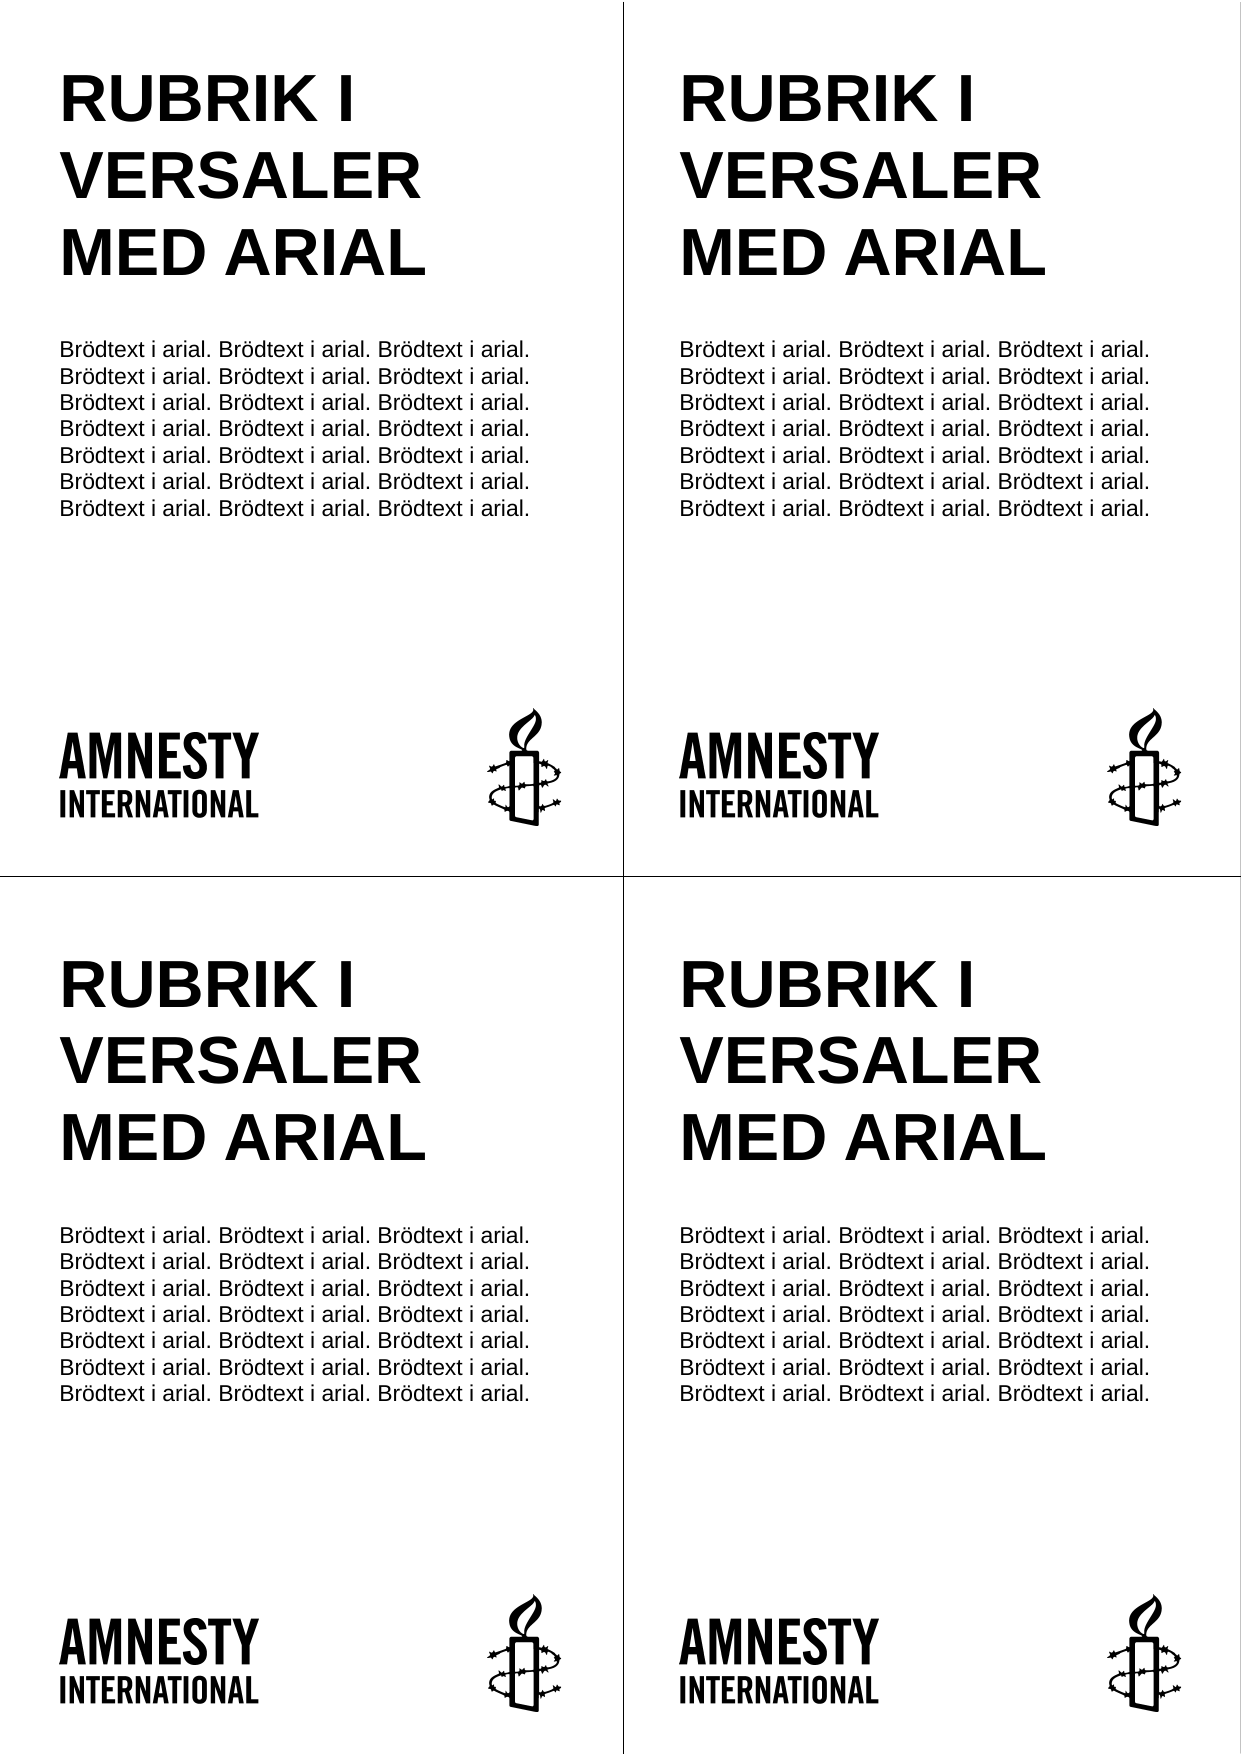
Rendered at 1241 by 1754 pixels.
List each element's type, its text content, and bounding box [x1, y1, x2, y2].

picture [59, 708, 562, 826]
table_cell Brödtext i arial. Brödtext i arial. Brödtext i arial. Brödtext i arial. Brödtext i arial. Brödtext i arial. Brödtext i arial. Brödtext i arial. Brödtext i arial. Brödtext i arial. Brödtext i arial. Brödtext i arial. Brödtext i arial. Brödtext i arial. Brödtext i arial. Brödtext i arial. Brödtext i arial. Brödtext i arial. Brödtext i arial. Brödtext i arial. Brödtext i arial. [59, 1222, 561, 1454]
table_cell Brödtext i arial. Brödtext i arial. Brödtext i arial. Brödtext i arial. Brödtext i arial. Brödtext i arial. Brödtext i arial. Brödtext i arial. Brödtext i arial. Brödtext i arial. Brödtext i arial. Brödtext i arial. Brödtext i arial. Brödtext i arial. Brödtext i arial. Brödtext i arial. Brödtext i arial. Brödtext i arial. Brödtext i arial. Brödtext i arial. Brödtext i arial. [679, 1222, 1181, 1454]
table_cell RUBRIK I VERSALER MED ARIAL [59, 945, 561, 1222]
table_header RUBRIK I VERSALER MED ARIAL [59, 59, 561, 336]
table_cell [59, 826, 561, 876]
table_cell Brödtext i arial. Brödtext i arial. Brödtext i arial. Brödtext i arial. Brödtext i arial. Brödtext i arial. Brödtext i arial. Brödtext i arial. Brödtext i arial. Brödtext i arial. Brödtext i arial. Brödtext i arial. Brödtext i arial. Brödtext i arial. Brödtext i arial. Brödtext i arial. Brödtext i arial. Brödtext i arial. Brödtext i arial. Brödtext i arial. Brödtext i arial. [679, 336, 1181, 708]
table_cell [679, 826, 1181, 876]
picture [59, 1594, 562, 1712]
table_header RUBRIK I VERSALER MED ARIAL [679, 59, 1181, 336]
table_cell Brödtext i arial. Brödtext i arial. Brödtext i arial. Brödtext i arial. Brödtext i arial. Brödtext i arial. Brödtext i arial. Brödtext i arial. Brödtext i arial. Brödtext i arial. Brödtext i arial. Brödtext i arial. Brödtext i arial. Brödtext i arial. Brödtext i arial. Brödtext i arial. Brödtext i arial. Brödtext i arial. Brödtext i arial. Brödtext i arial. Brödtext i arial. [59, 336, 561, 708]
picture [679, 708, 1182, 826]
table_cell RUBRIK I VERSALER MED ARIAL [679, 945, 1181, 1222]
picture [679, 1594, 1182, 1712]
table_cell [59, 877, 561, 944]
table_cell [679, 877, 1181, 944]
